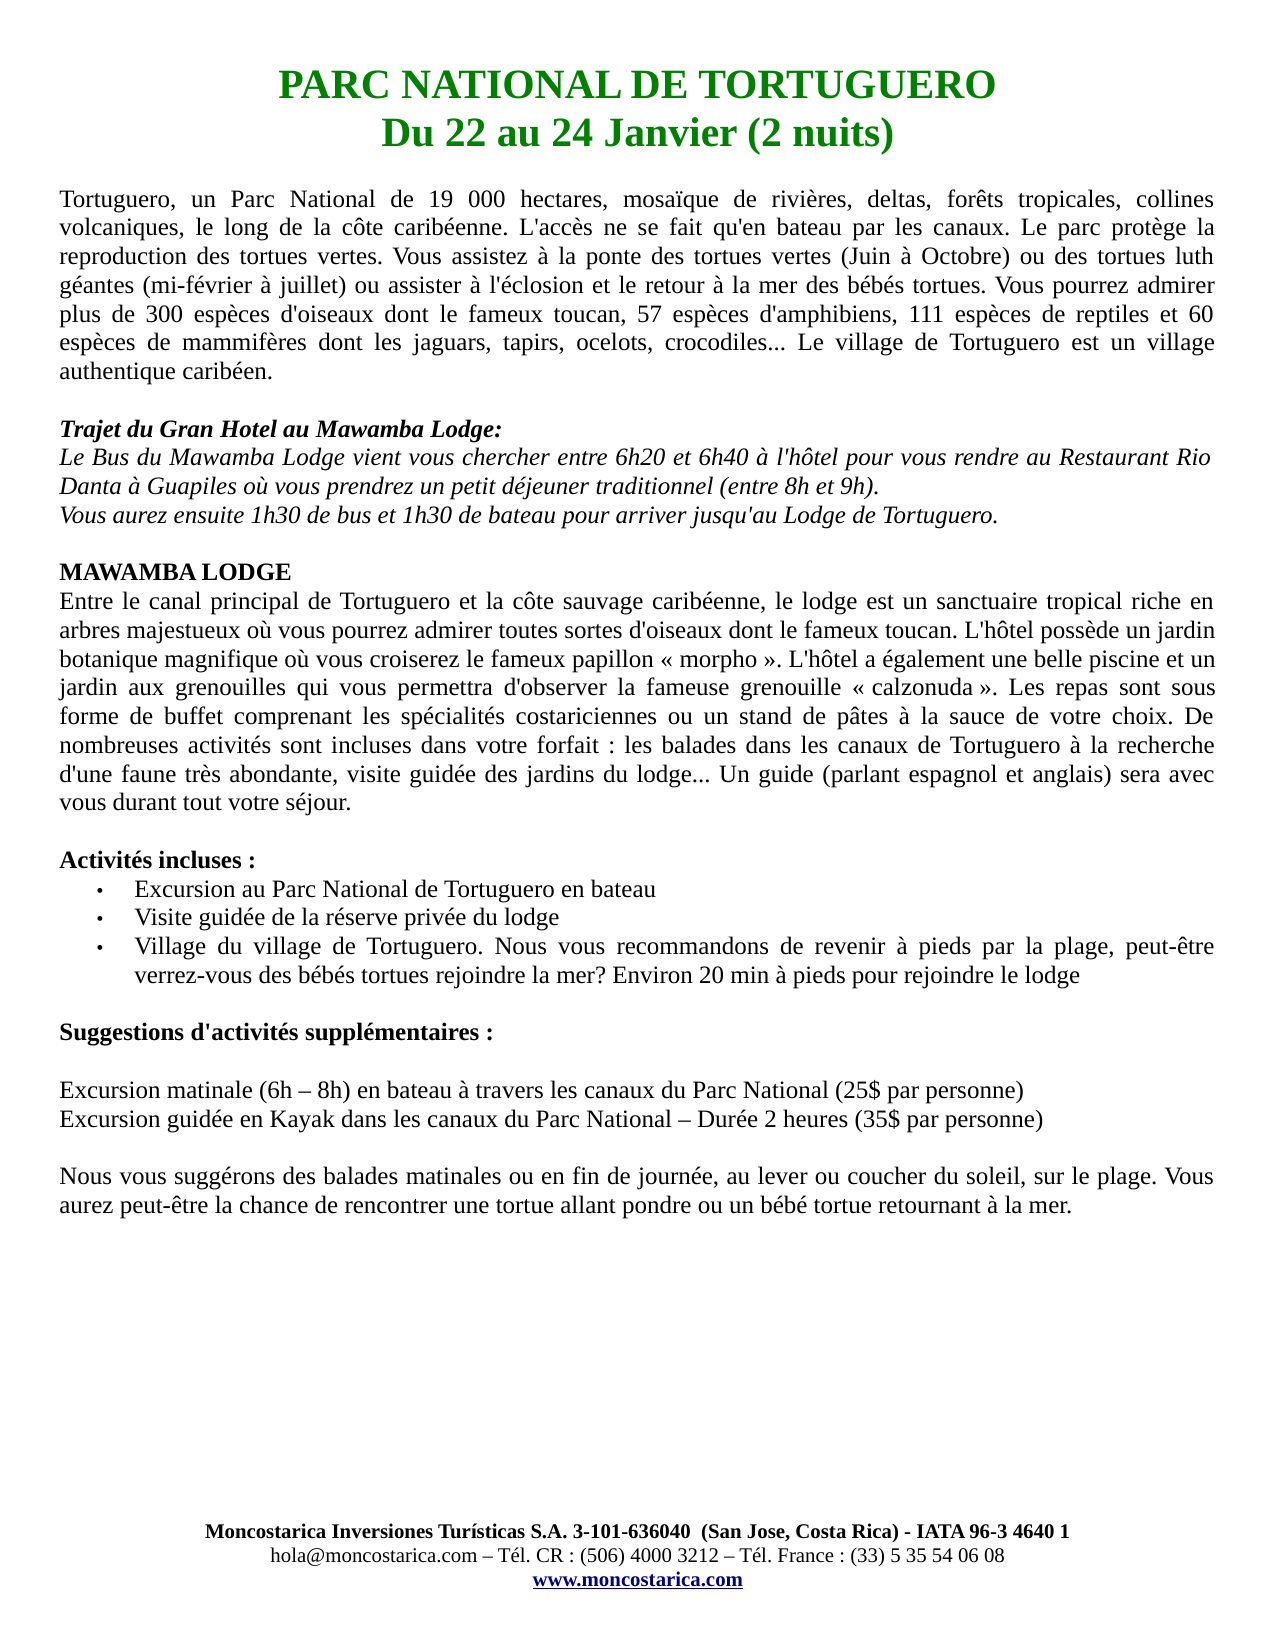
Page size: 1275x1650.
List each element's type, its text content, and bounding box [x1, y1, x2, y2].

list Excursion au Parc National de Tortuguero en bateau [97, 874, 1216, 902]
text Trajet du Gran Hotel au Mawamba Lodge: [59, 414, 1216, 442]
list Village du village de Tortuguero. Nous vous recommandons de revenir à pieds par la plage, peut-être verrez-vous des bébés tortues rejoindre la mer? Environ 20 min à pieds pour rejoindre le lodge [97, 931, 1216, 989]
text Suggestions d'activités supplémentaires : [59, 1017, 1216, 1046]
text PARC NATIONAL DE TORTUGUERO [59, 59, 1216, 107]
text Excursion guidée en Kayak dans les canaux du Parc National – Durée 2 heures (35$ par personne) [59, 1104, 1216, 1132]
text Tortuguero, un Parc National de 19 000 hectares, mosaïque de rivières, deltas, forêts tropicales, collines volcaniques, le long de la côte caribéenne. L'accès ne se fait qu'en bateau par les canaux. Le parc protège la reproduction des tortues vertes. Vous assistez à la ponte des tortues vertes (Juin à Octobre) ou des tortues luth géantes (mi-février à juillet) ou assister à l'éclosion et le retour à la mer des bébés tortues. Vous pourrez admirer plus de 300 espèces d'oiseaux dont le fameux toucan, 57 espèces d'amphibiens, 111 espèces de reptiles et 60 espèces de mammifères dont les jaguars, tapirs, ocelots, crocodiles... Le village de Tortuguero est un village authentique caribéen. [59, 184, 1216, 385]
text Activités incluses : [59, 845, 1216, 874]
text Entre le canal principal de Tortuguero et la côte sauvage caribéenne, le lodge est un sanctuaire tropical riche en arbres majestueux où vous pourrez admirer toutes sortes d'oiseaux dont le fameux toucan. L'hôtel possède un jardin botanique magnifique où vous croiserez le fameux papillon « morpho ». L'hôtel a également une belle piscine et un jardin aux grenouilles qui vous permettra d'observer la fameuse grenouille « calzonuda ». Les repas sont sous forme de buffet comprenant les spécialités costariciennes ou un stand de pâtes à la sauce de votre choix. De nombreuses activités sont incluses dans votre forfait : les balades dans les canaux de Tortuguero à la recherche d'une faune très abondante, visite guidée des jardins du lodge... Un guide (parlant espagnol et anglais) sera avec vous durant tout votre séjour. [59, 586, 1216, 816]
text Excursion matinale (6h – 8h) en bateau à travers les canaux du Parc National (25$ par personne) [59, 1075, 1216, 1104]
text Du 22 au 24 Janvier (2 nuits) [59, 107, 1216, 155]
text Le Bus du Mawamba Lodge vient vous chercher entre 6h20 et 6h40 à l'hôtel pour vous rendre au Restaurant Rio Danta à Guapiles où vous prendrez un petit déjeuner traditionnel (entre 8h et 9h). [59, 442, 1216, 500]
list Visite guidée de la réserve privée du lodge [97, 902, 1216, 931]
text MAWAMBA LODGE [59, 557, 1216, 586]
text Vous aurez ensuite 1h30 de bus et 1h30 de bateau pour arriver jusqu'au Lodge de Tortuguero. [59, 500, 1216, 529]
text Nous vous suggérons des balades matinales ou en fin de journée, au lever ou coucher du soleil, sur le plage. Vous aurez peut-être la chance de rencontrer une tortue allant pondre ou un bébé tortue retournant à la mer. [59, 1161, 1216, 1219]
